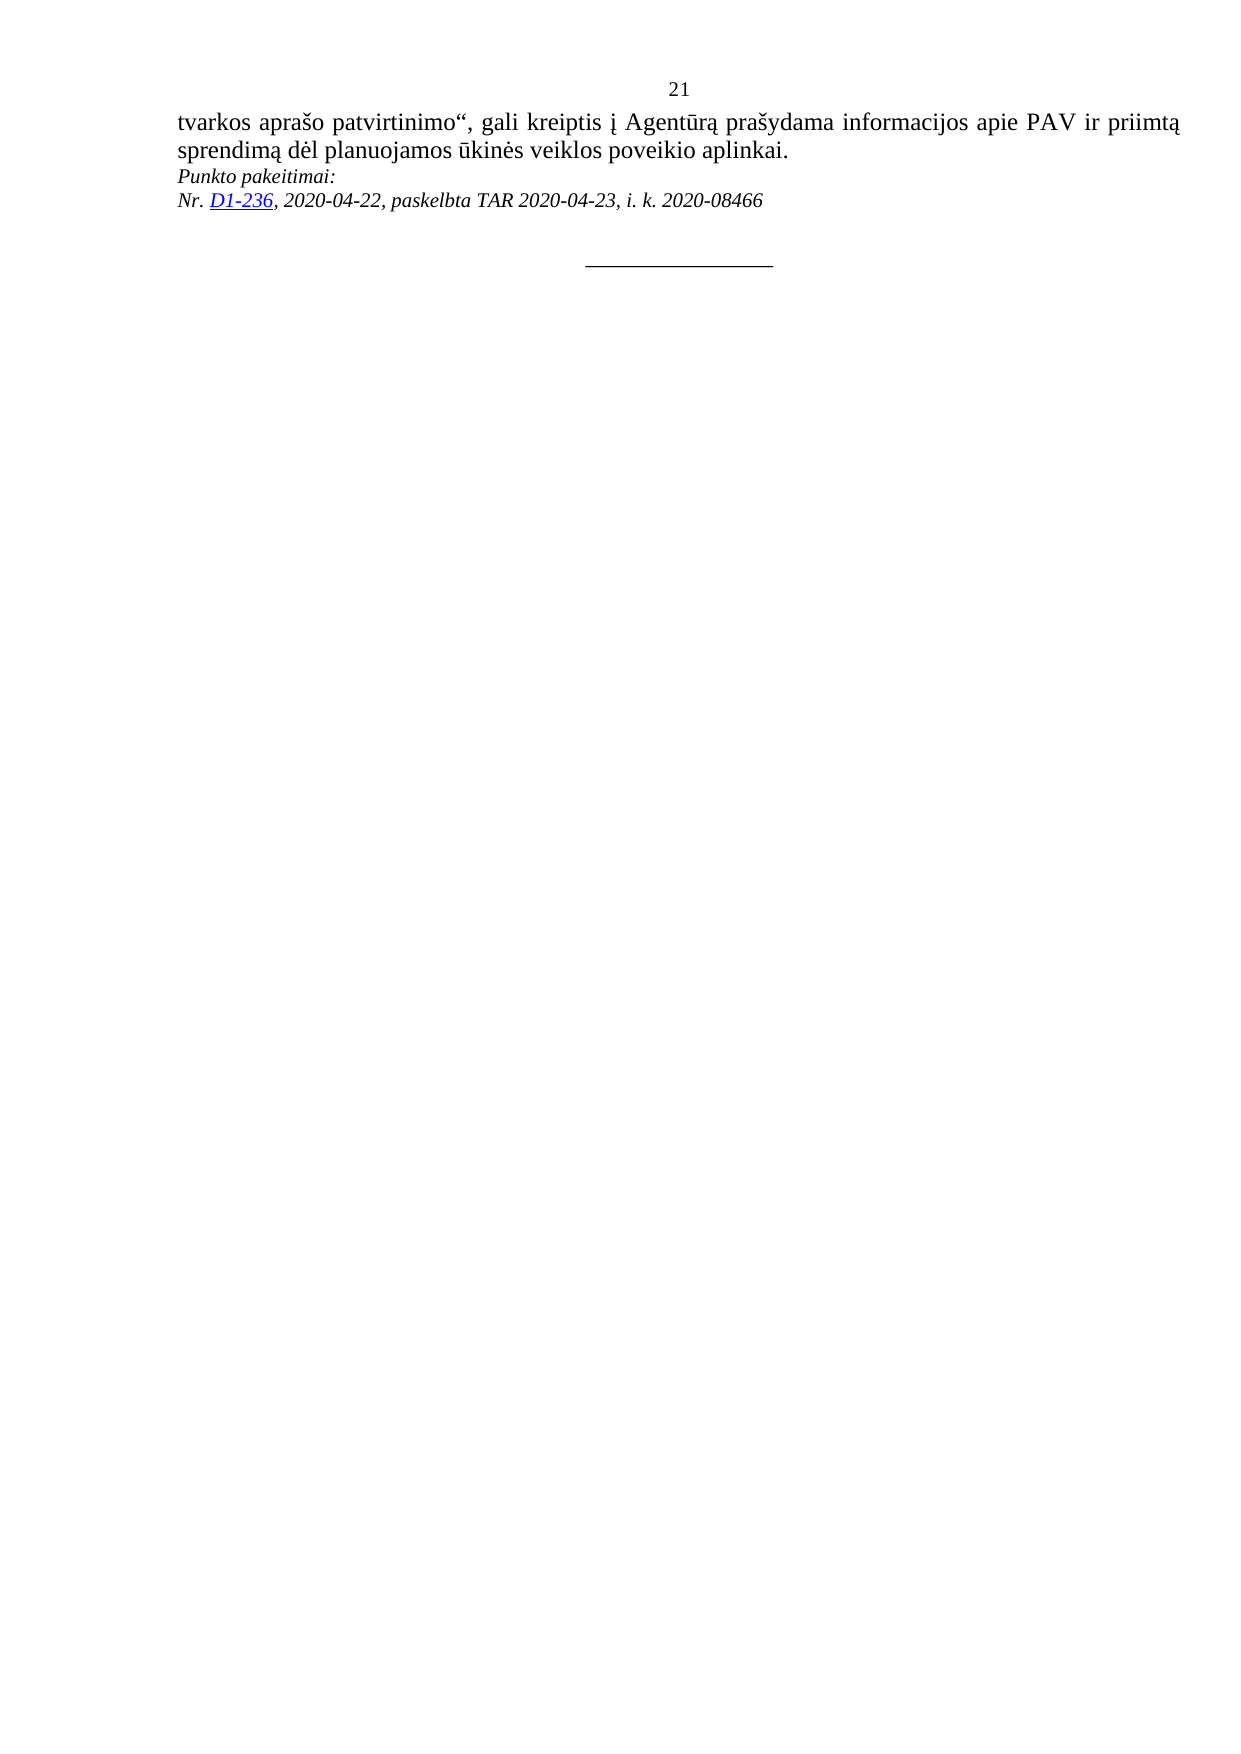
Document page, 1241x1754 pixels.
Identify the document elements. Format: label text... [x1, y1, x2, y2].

text tvarkos aprašo patvirtinimo“, gali kreiptis į Agentūrą prašydama informacijos apie PAV ir priimtą sprendimą dėl planuojamos ūkinės veiklos poveikio aplinkai. [177, 107, 1181, 164]
text Punkto pakeitimai: [177, 164, 1181, 188]
text Nr. D1-236, 2020-04-22, paskelbta TAR 2020-04-23, i. k. 2020-08466 [177, 188, 1181, 212]
text _______________ [177, 241, 1181, 270]
